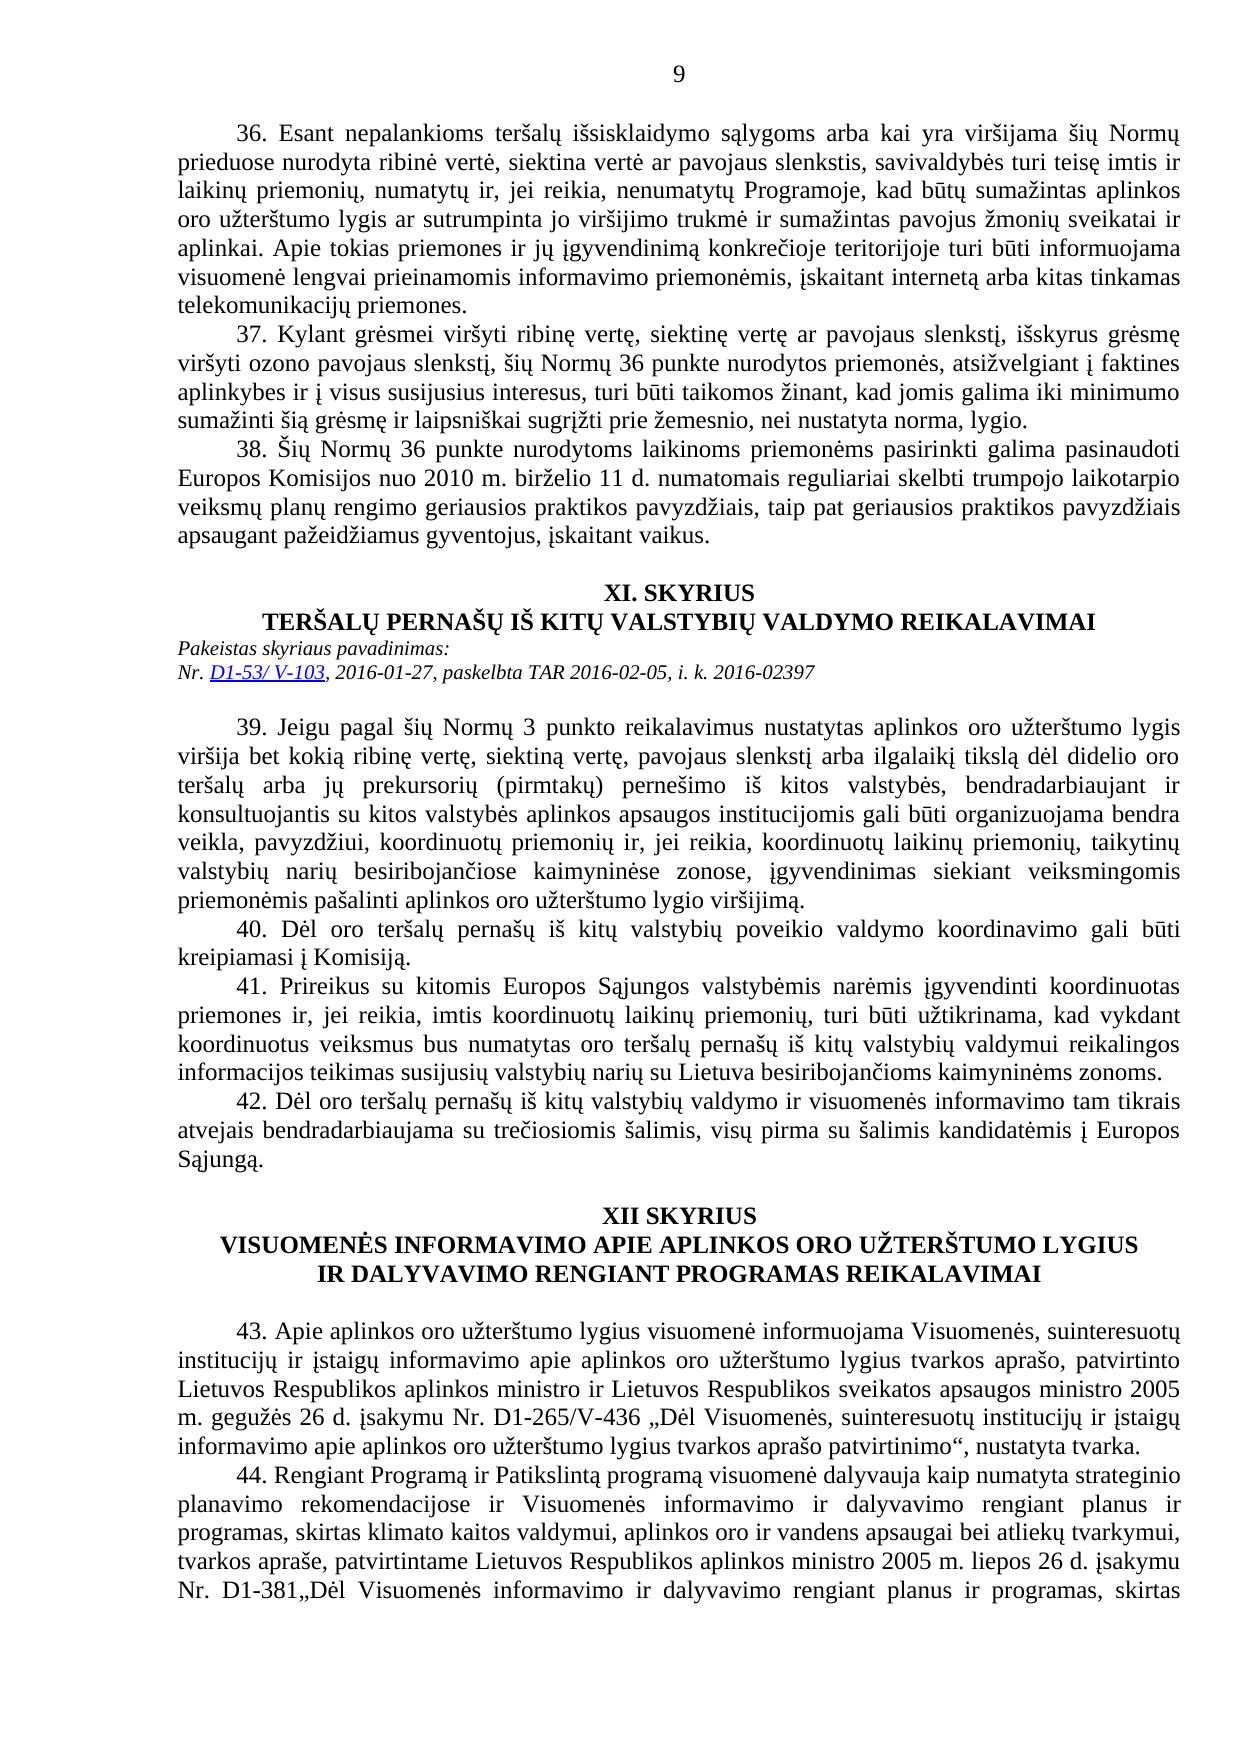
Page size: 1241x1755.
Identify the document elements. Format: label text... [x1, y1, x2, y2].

text XI. SKYRIUS TERŠALŲ PERNAŠŲ IŠ KITŲ VALSTYBIŲ VALDYMO REIKALAVIMAI [177, 578, 1181, 636]
text 37. Kylant grėsmei viršyti ribinę vertę, siektinę vertę ar pavojaus slenkstį, išskyrus grėsmę viršyti ozono pavojaus slenkstį, šių Normų 36 punkte nurodytos priemonės, atsižvelgiant į faktines aplinkybes ir į visus susijusius interesus, turi būti taikomos žinant, kad jomis galima iki minimumo sumažinti šią grėsmę ir laipsniškai sugrįžti prie žemesnio, nei nustatyta norma, lygio. [177, 319, 1181, 434]
text VISUOMENĖS INFORMAVIMO APIE APLINKOS ORO UŽTERŠTUMO LYGIUS [177, 1230, 1181, 1259]
text 40. Dėl oro teršalų pernašų iš kitų valstybių poveikio valdymo koordinavimo gali būti kreipiamasi į Komisiją. [177, 914, 1181, 971]
text 38. Šių Normų 36 punkte nurodytoms laikinoms priemonėms pasirinkti galima pasinaudoti Europos Komisijos nuo 2010 m. birželio 11 d. numatomais reguliariai skelbti trumpojo laikotarpio veiksmų planų rengimo geriausios praktikos pavyzdžiais, taip pat geriausios praktikos pavyzdžiais apsaugant pažeidžiamus gyventojus, įskaitant vaikus. [177, 434, 1181, 549]
text 43. Apie aplinkos oro užterštumo lygius visuomenė informuojama Visuomenės, suinteresuotų institucijų ir įstaigų informavimo apie aplinkos oro užterštumo lygius tvarkos aprašo, patvirtinto Lietuvos Respublikos aplinkos ministro ir Lietuvos Respublikos sveikatos apsaugos ministro 2005 m. gegužės 26 d. įsakymu Nr. D1-265/V-436 „Dėl Visuomenės, suinteresuotų institucijų ir įstaigų informavimo apie aplinkos oro užterštumo lygius tvarkos aprašo patvirtinimo“, nustatyta tvarka. [177, 1316, 1181, 1460]
text Nr. D1-53/ V-103, 2016-01-27, paskelbta TAR 2016-02-05, i. k. 2016-02397 [177, 660, 1181, 684]
text XII SKYRIUS [177, 1201, 1181, 1230]
text IR DALYVAVIMO RENGIANT PROGRAMAS REIKALAVIMAI [177, 1259, 1181, 1287]
text 42. Dėl oro teršalų pernašų iš kitų valstybių valdymo ir visuomenės informavimo tam tikrais atvejais bendradarbiaujama su trečiosiomis šalimis, visų pirma su šalimis kandidatėmis į Europos Sąjungą. [177, 1086, 1181, 1172]
text 36. Esant nepalankioms teršalų išsisklaidymo sąlygoms arba kai yra viršijama šių Normų prieduose nurodyta ribinė vertė, siektina vertė ar pavojaus slenkstis, savivaldybės turi teisę imtis ir laikinų priemonių, numatytų ir, jei reikia, nenumatytų Programoje, kad būtų sumažintas aplinkos oro užterštumo lygis ar sutrumpinta jo viršijimo trukmė ir sumažintas pavojus žmonių sveikatai ir aplinkai. Apie tokias priemones ir jų įgyvendinimą konkrečioje teritorijoje turi būti informuojama visuomenė lengvai prieinamomis informavimo priemonėmis, įskaitant internetą arba kitas tinkamas telekomunikacijų priemones. [177, 118, 1181, 319]
text Pakeistas skyriaus pavadinimas: [177, 636, 1181, 660]
text 44. Rengiant Programą ir Patikslintą programą visuomenė dalyvauja kaip numatyta strateginio planavimo rekomendacijose ir Visuomenės informavimo ir dalyvavimo rengiant planus ir programas, skirtas klimato kaitos valdymui, aplinkos oro ir vandens apsaugai bei atliekų tvarkymui, tvarkos apraše, patvirtintame Lietuvos Respublikos aplinkos ministro 2005 m. liepos 26 d. įsakymu Nr. D1-381„Dėl Visuomenės informavimo ir dalyvavimo rengiant planus ir programas, skirtas [177, 1460, 1181, 1604]
text 41. Prireikus su kitomis Europos Sąjungos valstybėmis narėmis įgyvendinti koordinuotas priemones ir, jei reikia, imtis koordinuotų laikinų priemonių, turi būti užtikrinama, kad vykdant koordinuotus veiksmus bus numatytas oro teršalų pernašų iš kitų valstybių valdymui reikalingos informacijos teikimas susijusių valstybių narių su Lietuva besiribojančioms kaimyninėms zonoms. [177, 971, 1181, 1086]
text 39. Jeigu pagal šių Normų 3 punkto reikalavimus nustatytas aplinkos oro užterštumo lygis viršija bet kokią ribinę vertę, siektiną vertę, pavojaus slenkstį arba ilgalaikį tikslą dėl didelio oro teršalų arba jų prekursorių (pirmtakų) pernešimo iš kitos valstybės, bendradarbiaujant ir konsultuojantis su kitos valstybės aplinkos apsaugos institucijomis gali būti organizuojama bendra veikla, pavyzdžiui, koordinuotų priemonių ir, jei reikia, koordinuotų laikinų priemonių, taikytinų valstybių narių besiribojančiose kaimyninėse zonose, įgyvendinimas siekiant veiksmingomis priemonėmis pašalinti aplinkos oro užterštumo lygio viršijimą. [177, 712, 1181, 914]
